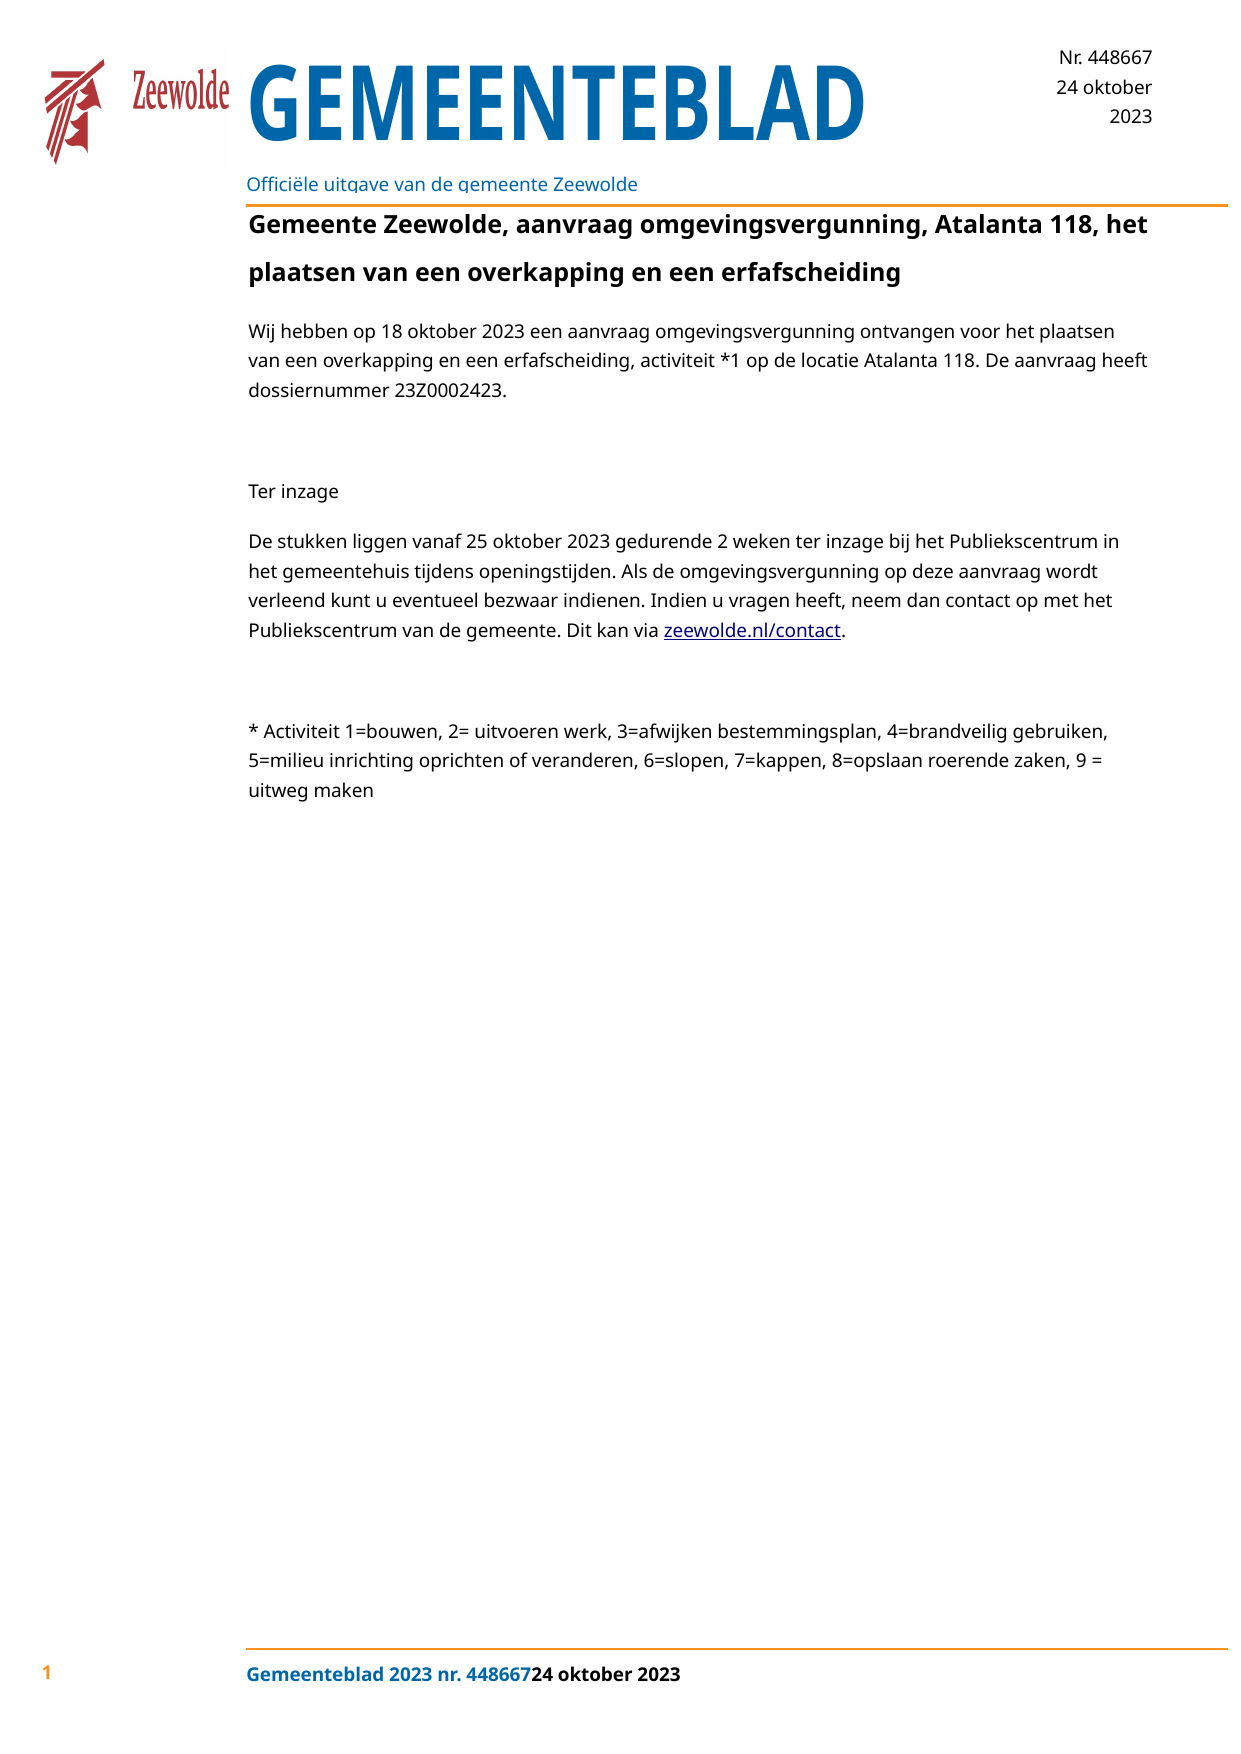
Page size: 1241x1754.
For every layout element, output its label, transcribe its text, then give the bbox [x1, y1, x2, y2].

text Wij hebben op 18 oktober 2023 een aanvraag omgevingsvergunning ontvangen voor het plaatsen van een overkapping en een erfafscheiding, activiteit *1 op de locatie Atalanta 118. De aanvraag heeft dossiernummer 23Z0002423. [248, 318, 1152, 403]
text Ter inzage [248, 478, 1152, 504]
text * Activiteit 1=bouwen, 2= uitvoeren werk, 3=afwijken bestemmingsplan, 4=brandveilig gebruiken, 5=milieu inrichting oprichten of veranderen, 6=slopen, 7=kappen, 8=opslaan roerende zaken, 9 = uitweg maken [248, 718, 1152, 803]
text Gemeente Zeewolde, aanvraag omgevingsvergunning, Atalanta 118, het plaatsen van een overkapping en een erfafscheiding [248, 207, 1152, 288]
text De stukken liggen vanaf 25 oktober 2023 gedurende 2 weken ter inzage bij het Publiekscentrum in het gemeentehuis tijdens openingstijden. Als de omgevingsvergunning op deze aanvraag wordt verleend kunt u eventueel bezwaar indienen. Indien u vragen heeft, neem dan contact op met het Publiekscentrum van de gemeente. Dit kan via zeewolde.nl/contact. [248, 528, 1152, 643]
picture [41, 47, 231, 172]
